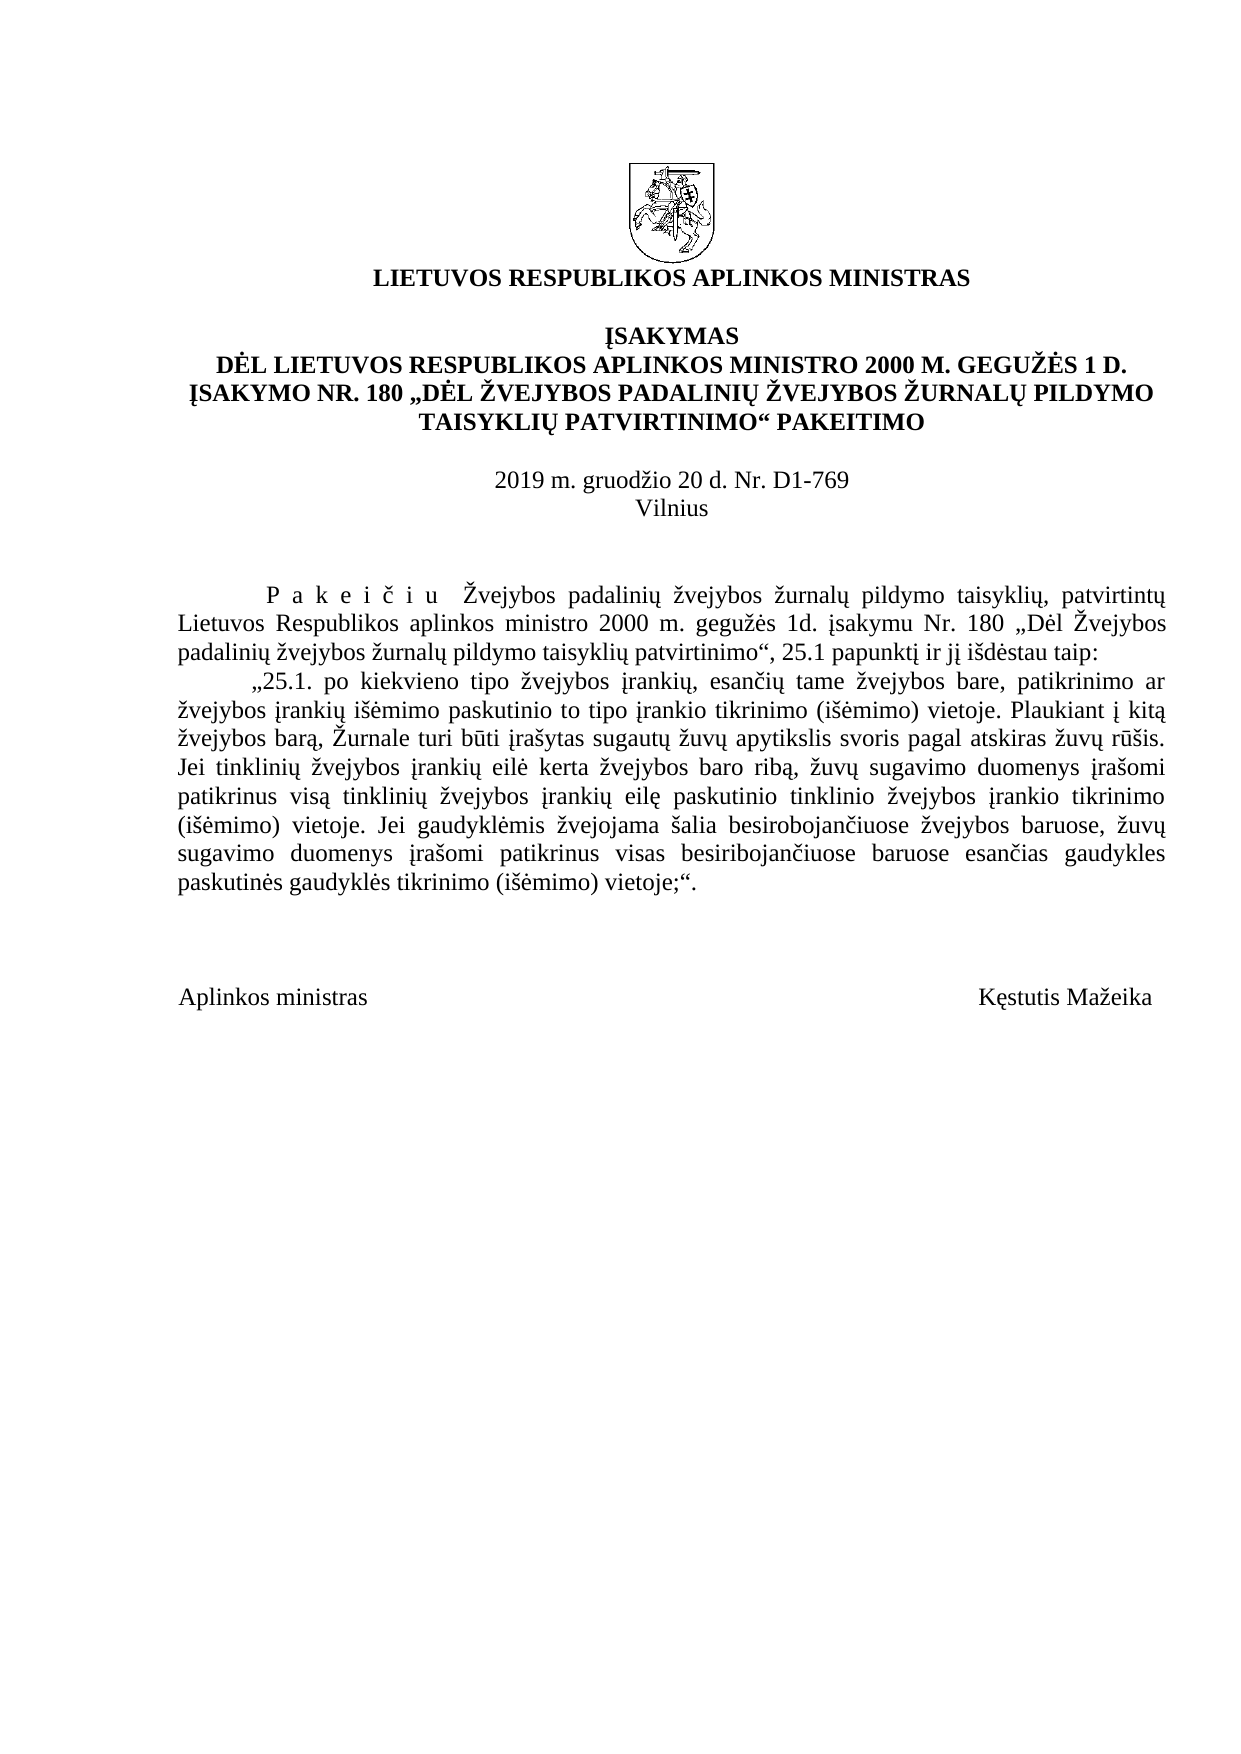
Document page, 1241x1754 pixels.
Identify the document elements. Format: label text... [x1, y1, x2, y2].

text LIETUVOS RESPUBLIKOS APLINKOS MINISTRAS [177, 263, 1166, 292]
text ĮSAKYMAS [177, 321, 1166, 350]
text 2019 m. gruodžio 20 d. Nr. D1-769 [177, 465, 1166, 493]
text Vilnius [177, 493, 1166, 522]
text DĖL LIETUVOS RESPUBLIKOS APLINKOS MINISTRO 2000 M. GEGUŽĖS 1 D. ĮSAKYMO NR. 180 „DĖL ŽVEJYBOS PADALINIŲ ŽVEJYBOS ŽURNALŲ PILDYMO TAISYKLIŲ PATVIRTINIMO“ PAKEITIMO [177, 350, 1166, 436]
text Aplinkos ministras Kęstutis Mažeika [178, 982, 1163, 1011]
text „25.1. po kiekvieno tipo žvejybos įrankių, esančių tame žvejybos bare, patikrinimo ar žvejybos įrankių išėmimo paskutinio to tipo įrankio tikrinimo (išėmimo) vietoje. Plaukiant į kitą žvejybos barą, Žurnale turi būti įrašytas sugautų žuvų apytikslis svoris pagal atskiras žuvų rūšis. Jei tinklinių žvejybos įrankių eilė kerta žvejybos baro ribą, žuvų sugavimo duomenys įrašomi patikrinus visą tinklinių žvejybos įrankių eilę paskutinio tinklinio žvejybos įrankio tikrinimo (išėmimo) vietoje. Jei gaudyklėmis žvejojama šalia besirobojančiuose žvejybos baruose, žuvų sugavimo duomenys įrašomi patikrinus visas besiribojančiuose baruose esančias gaudykles paskutinės gaudyklės tikrinimo (išėmimo) vietoje;“. [177, 666, 1166, 896]
text P a k e i č i u Žvejybos padalinių žvejybos žurnalų pildymo taisyklių, patvirtintų Lietuvos Respublikos aplinkos ministro 2000 m. gegužės 1d. įsakymu Nr. 180 „Dėl Žvejybos padalinių žvejybos žurnalų pildymo taisyklių patvirtinimo“, 25.1 papunktį ir jį išdėstau taip: [177, 580, 1166, 666]
